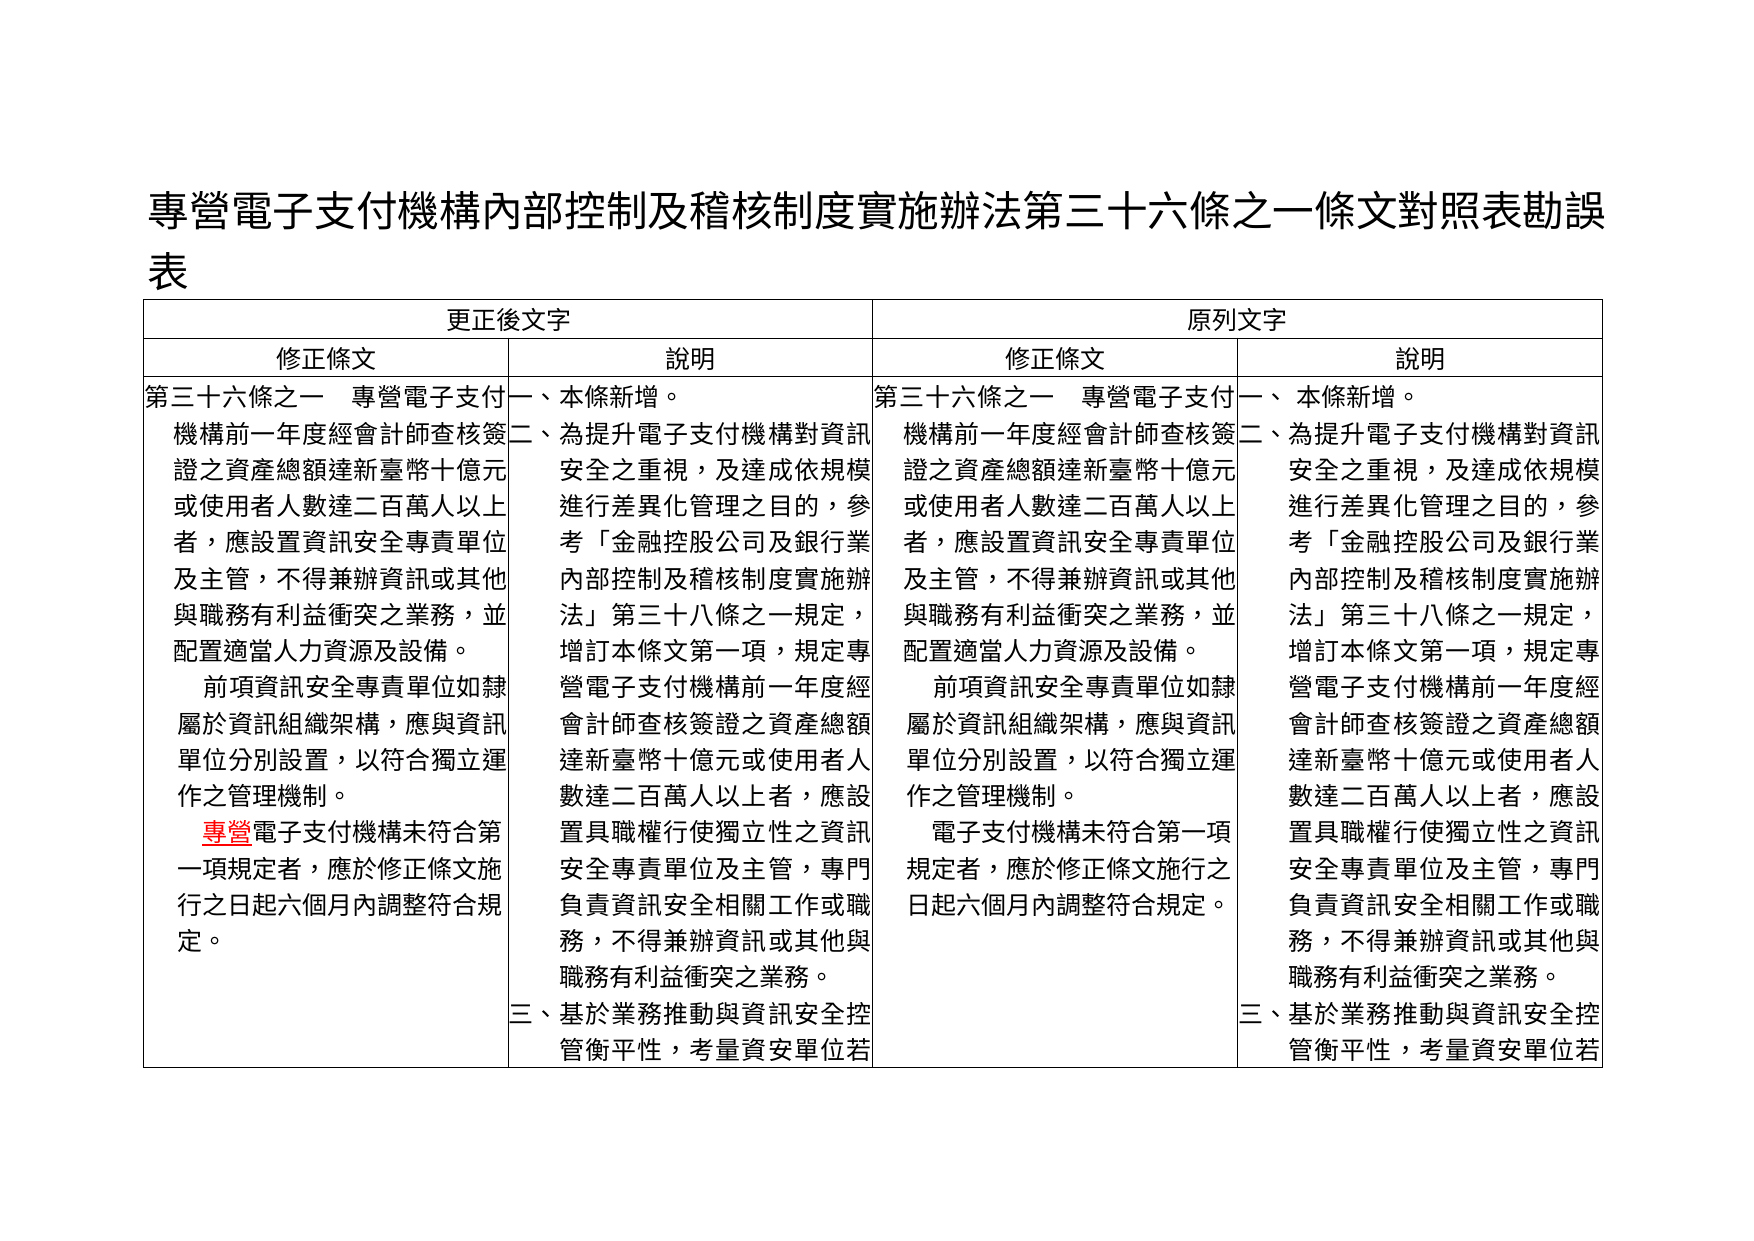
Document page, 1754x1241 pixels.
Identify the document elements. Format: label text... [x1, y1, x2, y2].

table_cell 本條新增。 為提升電子支付機構對資訊安全之重視，及達成依規模進行差異化管理之目的，參考「金融控股公司及銀行業內部控制及稽核制度實施辦法」第三十八條之一規定，增訂本條文第一項，規定專營電子支付機構前一年度經會計師查核簽證之資產總額達新臺幣十億元或使用者人數達二百萬人以上者，應設置具職權行使獨立性之資訊安全專責單位及主管，專門負責資訊安全相關工作或職務，不得兼辦資訊或其他與職務有利益衝突之業務。 基於業務推動與資訊安全控管衡平性，考量資安單位若 [1238, 377, 1602, 1067]
table_cell 修正條文 [144, 339, 508, 376]
table_header 原列文字 [873, 300, 1602, 338]
table_cell 修正條文 [873, 339, 1237, 376]
table_cell 第三十六條之一 專營電子支付機構前一年度經會計師查核簽證之資產總額達新臺幣十億元或使用者人數達二百萬人以上者，應設置資訊安全專責單位及主管，不得兼辦資訊或其他與職務有利益衝突之業務，並配置適當人力資源及設備。 前項資訊安全專責單位如隸屬於資訊組織架構，應與資訊單位分別設置，以符合獨立運作之管理機制。 電子支付機構未符合第一項規定者，應於修正條文施行之日起六個月內調整符合規定。 [873, 377, 1237, 1067]
table_cell 第三十六條之一 專營電子支付機構前一年度經會計師查核簽證之資產總額達新臺幣十億元或使用者人數達二百萬人以上者，應設置資訊安全專責單位及主管，不得兼辦資訊或其他與職務有利益衝突之業務，並配置適當人力資源及設備。 前項資訊安全專責單位如隸屬於資訊組織架構，應與資訊單位分別設置，以符合獨立運作之管理機制。 專營電子支付機構未符合第一項規定者，應於修正條文施行之日起六個月內調整符合規定。 [144, 377, 508, 1067]
table_header 更正後文字 [144, 300, 872, 338]
table_cell 說明 [1238, 339, 1602, 376]
text 專營電子支付機構內部控制及稽核制度實施辦法第三十六條之一條文對照表勘誤表 [148, 178, 1621, 299]
table_cell 本條新增。 為提升電子支付機構對資訊安全之重視，及達成依規模進行差異化管理之目的，參考「金融控股公司及銀行業內部控制及稽核制度實施辦法」第三十八條之一規定，增訂本條文第一項，規定專營電子支付機構前一年度經會計師查核簽證之資產總額達新臺幣十億元或使用者人數達二百萬人以上者，應設置具職權行使獨立性之資訊安全專責單位及主管，專門負責資訊安全相關工作或職務，不得兼辦資訊或其他與職務有利益衝突之業務。 基於業務推動與資訊安全控管衡平性，考量資安單位若 [509, 377, 872, 1067]
table_cell 說明 [509, 339, 872, 376]
